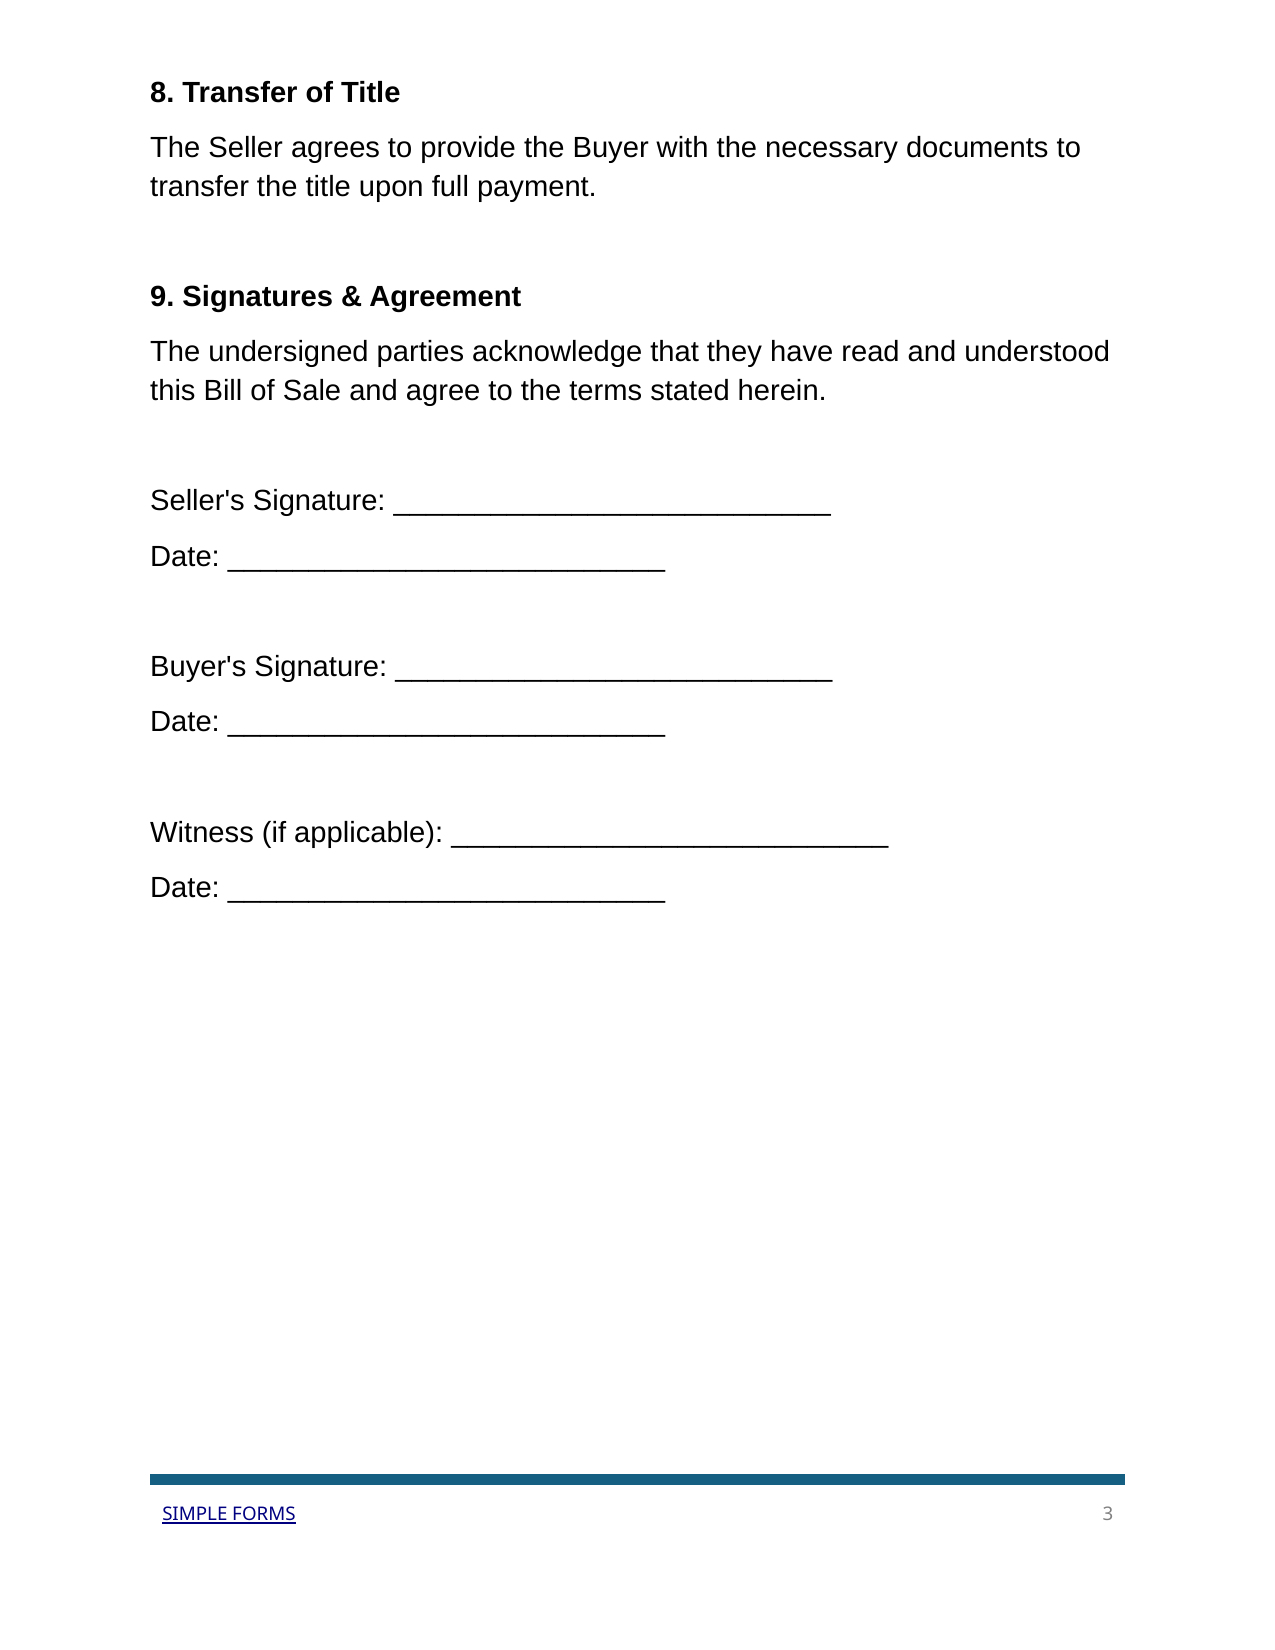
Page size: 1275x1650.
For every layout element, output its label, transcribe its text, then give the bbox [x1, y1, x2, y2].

text Buyer's Signature: ___________________________ [150, 649, 1125, 682]
text 9. Signatures & Agreement [150, 279, 1125, 313]
text Date: ___________________________ [150, 870, 1125, 903]
text Date: ___________________________ [150, 538, 1125, 572]
text Seller's Signature: ___________________________ [150, 483, 1125, 517]
text 8. Transfer of Title [150, 75, 1125, 108]
text The Seller agrees to provide the Buyer with the necessary documents to transfer the title upon full payment. [150, 130, 1125, 202]
text Witness (if applicable): ___________________________ [150, 814, 1125, 848]
text The undersigned parties acknowledge that they have read and understood this Bill of Sale and agree to the terms stated herein. [150, 334, 1125, 406]
text Date: ___________________________ [150, 704, 1125, 738]
